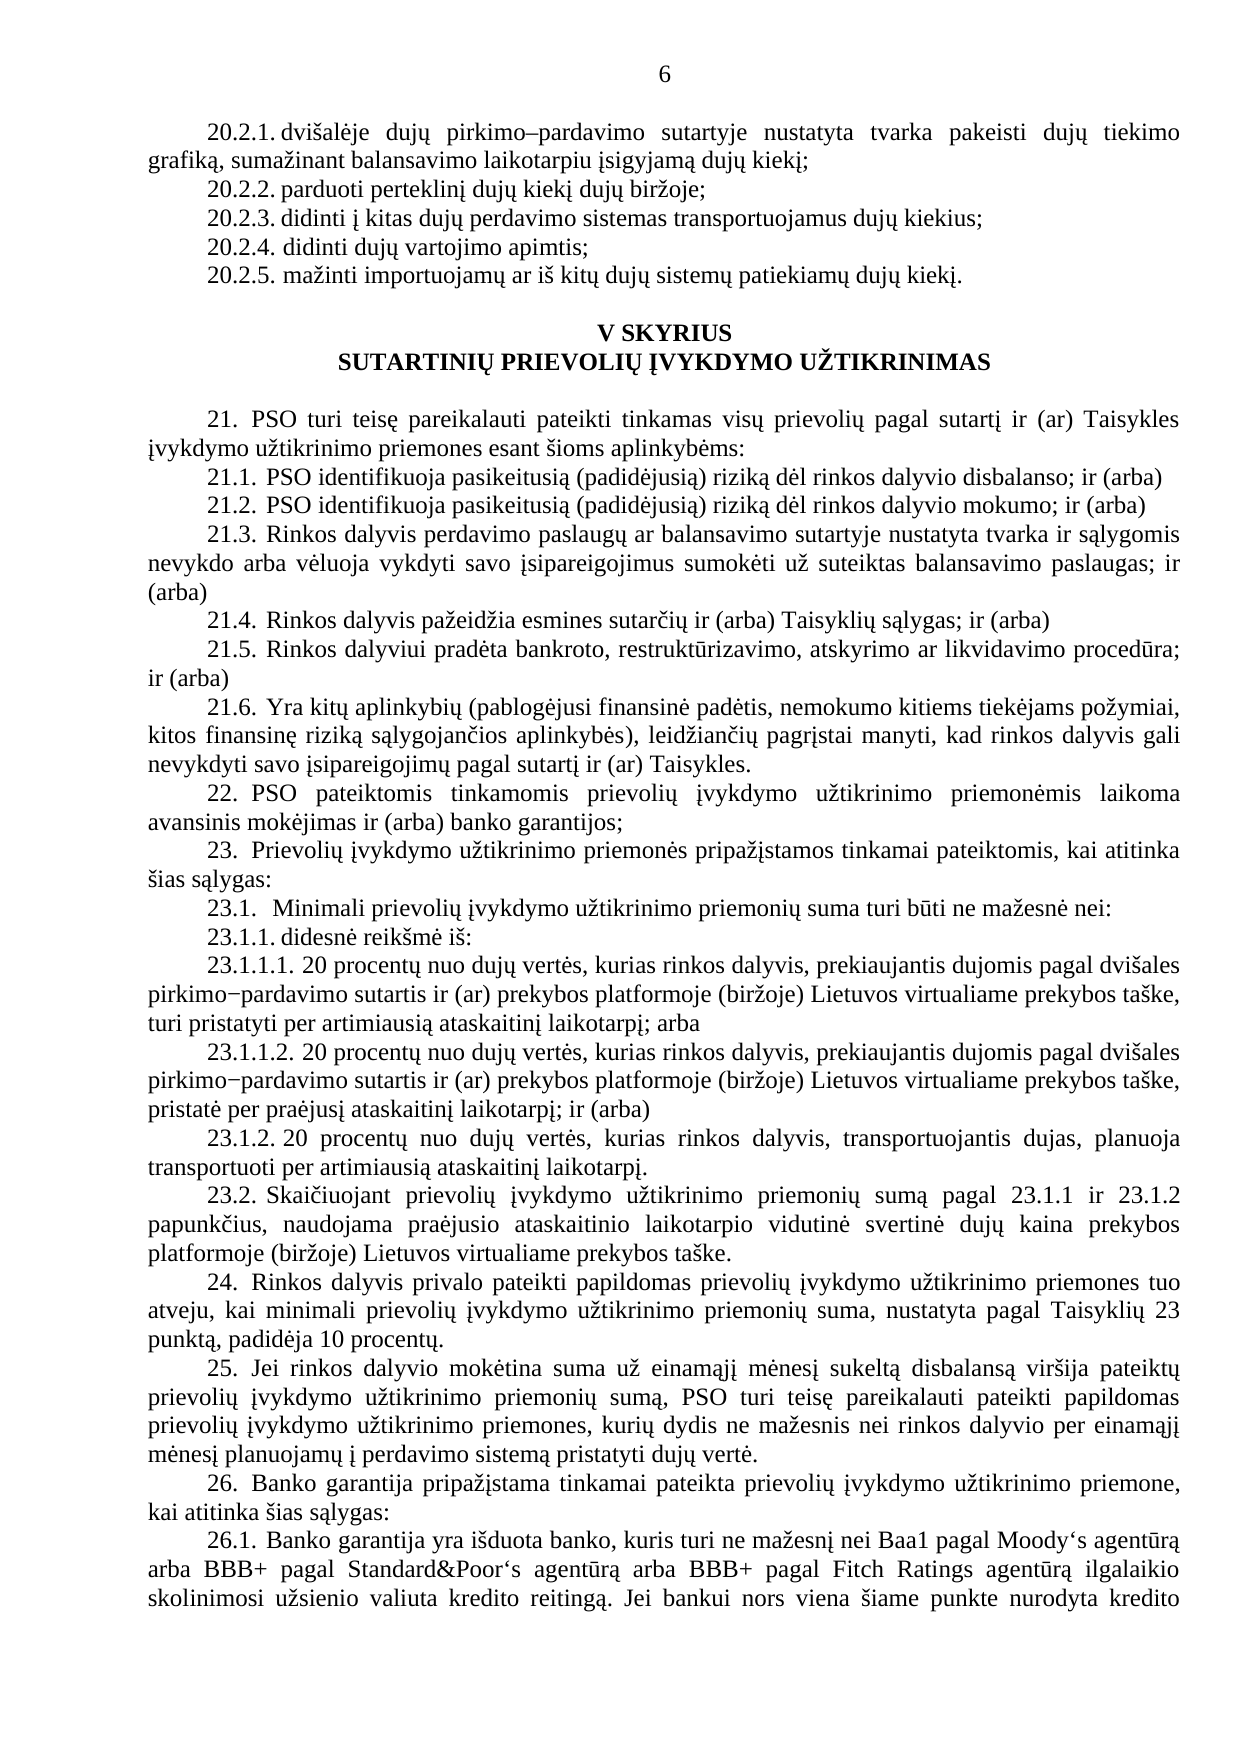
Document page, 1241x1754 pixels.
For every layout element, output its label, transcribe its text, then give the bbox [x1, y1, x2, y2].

text 21.3. Rinkos dalyvis perdavimo paslaugų ar balansavimo sutartyje nustatyta tvarka ir sąlygomis nevykdo arba vėluoja vykdyti savo įsipareigojimus sumokėti už suteiktas balansavimo paslaugas; ir (arba) [148, 519, 1181, 605]
text 23.1.1.2. 20 procentų nuo dujų vertės, kurias rinkos dalyvis, prekiaujantis dujomis pagal dvišales pirkimo−pardavimo sutartis ir (ar) prekybos platformoje (biržoje) Lietuvos virtualiame prekybos taške, pristatė per praėjusį ataskaitinį laikotarpį; ir (arba) [148, 1037, 1181, 1123]
text 23.2. Skaičiuojant prievolių įvykdymo užtikrinimo priemonių sumą pagal 23.1.1 ir 23.1.2 papunkčius, naudojama praėjusio ataskaitinio laikotarpio vidutinė svertinė dujų kaina prekybos platformoje (biržoje) Lietuvos virtualiame prekybos taške. [148, 1180, 1181, 1267]
text 23.1. Minimali prievolių įvykdymo užtikrinimo priemonių suma turi būti ne mažesnė nei: [148, 893, 1181, 922]
text 24. Rinkos dalyvis privalo pateikti papildomas prievolių įvykdymo užtikrinimo priemones tuo atveju, kai minimali prievolių įvykdymo užtikrinimo priemonių suma, nustatyta pagal Taisyklių 23 punktą, padidėja 10 procentų. [148, 1267, 1181, 1353]
text 20.2.5. mažinti importuojamų ar iš kitų dujų sistemų patiekiamų dujų kiekį. [148, 260, 1181, 289]
text 22. PSO pateiktomis tinkamomis prievolių įvykdymo užtikrinimo priemonėmis laikoma avansinis mokėjimas ir (arba) banko garantijos; [148, 778, 1181, 835]
text V SKYRIUS [148, 318, 1181, 347]
text 23. Prievolių įvykdymo užtikrinimo priemonės pripažįstamos tinkamai pateiktomis, kai atitinka šias sąlygas: [148, 835, 1181, 893]
text 21.1. PSO identifikuoja pasikeitusią (padidėjusią) riziką dėl rinkos dalyvio disbalanso; ir (arba) [148, 462, 1181, 490]
text 25. Jei rinkos dalyvio mokėtina suma už einamąjį mėnesį sukeltą disbalansą viršija pateiktų prievolių įvykdymo užtikrinimo priemonių sumą, PSO turi teisę pareikalauti pateikti papildomas prievolių įvykdymo užtikrinimo priemones, kurių dydis ne mažesnis nei rinkos dalyvio per einamąjį mėnesį planuojamų į perdavimo sistemą pristatyti dujų vertė. [148, 1353, 1181, 1468]
text 20.2.1. dvišalėje dujų pirkimo–pardavimo sutartyje nustatyta tvarka pakeisti dujų tiekimo grafiką, sumažinant balansavimo laikotarpiu įsigyjamą dujų kiekį; [148, 117, 1181, 174]
text 20.2.2. parduoti perteklinį dujų kiekį dujų biržoje; [148, 174, 1181, 203]
text 21.4. Rinkos dalyvis pažeidžia esmines sutarčių ir (arba) Taisyklių sąlygas; ir (arba) [148, 605, 1181, 634]
text 23.1.1.1. 20 procentų nuo dujų vertės, kurias rinkos dalyvis, prekiaujantis dujomis pagal dvišales pirkimo−pardavimo sutartis ir (ar) prekybos platformoje (biržoje) Lietuvos virtualiame prekybos taške, turi pristatyti per artimiausią ataskaitinį laikotarpį; arba [148, 950, 1181, 1037]
text 21.5. Rinkos dalyviui pradėta bankroto, restruktūrizavimo, atskyrimo ar likvidavimo procedūra; ir (arba) [148, 634, 1181, 692]
text 20.2.3. didinti į kitas dujų perdavimo sistemas transportuojamus dujų kiekius; [148, 203, 1181, 232]
text 26.1. Banko garantija yra išduota banko, kuris turi ne mažesnį nei Baa1 pagal Moody‘s agentūrą arba BBB+ pagal Standard&Poor‘s agentūrą arba BBB+ pagal Fitch Ratings agentūrą ilgalaikio skolinimosi užsienio valiuta kredito reitingą. Jei bankui nors viena šiame punkte nurodyta kredito [148, 1525, 1181, 1612]
text 23.1.1. didesnė reikšmė iš: [148, 922, 1181, 950]
text 20.2.4. didinti dujų vartojimo apimtis; [148, 232, 1181, 260]
text 21. PSO turi teisę pareikalauti pateikti tinkamas visų prievolių pagal sutartį ir (ar) Taisykles įvykdymo užtikrinimo priemones esant šioms aplinkybėms: [148, 404, 1181, 462]
text 21.6. Yra kitų aplinkybių (pablogėjusi finansinė padėtis, nemokumo kitiems tiekėjams požymiai, kitos finansinę riziką sąlygojančios aplinkybės), leidžiančių pagrįstai manyti, kad rinkos dalyvis gali nevykdyti savo įsipareigojimų pagal sutartį ir (ar) Taisykles. [148, 692, 1181, 778]
text 26. Banko garantija pripažįstama tinkamai pateikta prievolių įvykdymo užtikrinimo priemone, kai atitinka šias sąlygas: [148, 1468, 1181, 1525]
text 23.1.2. 20 procentų nuo dujų vertės, kurias rinkos dalyvis, transportuojantis dujas, planuoja transportuoti per artimiausią ataskaitinį laikotarpį. [148, 1123, 1181, 1180]
text 21.2. PSO identifikuoja pasikeitusią (padidėjusią) riziką dėl rinkos dalyvio mokumo; ir (arba) [148, 490, 1181, 519]
text SUTARTINIŲ PRIEVOLIŲ ĮVYKDYMO UŽTIKRINIMAS [148, 347, 1181, 375]
